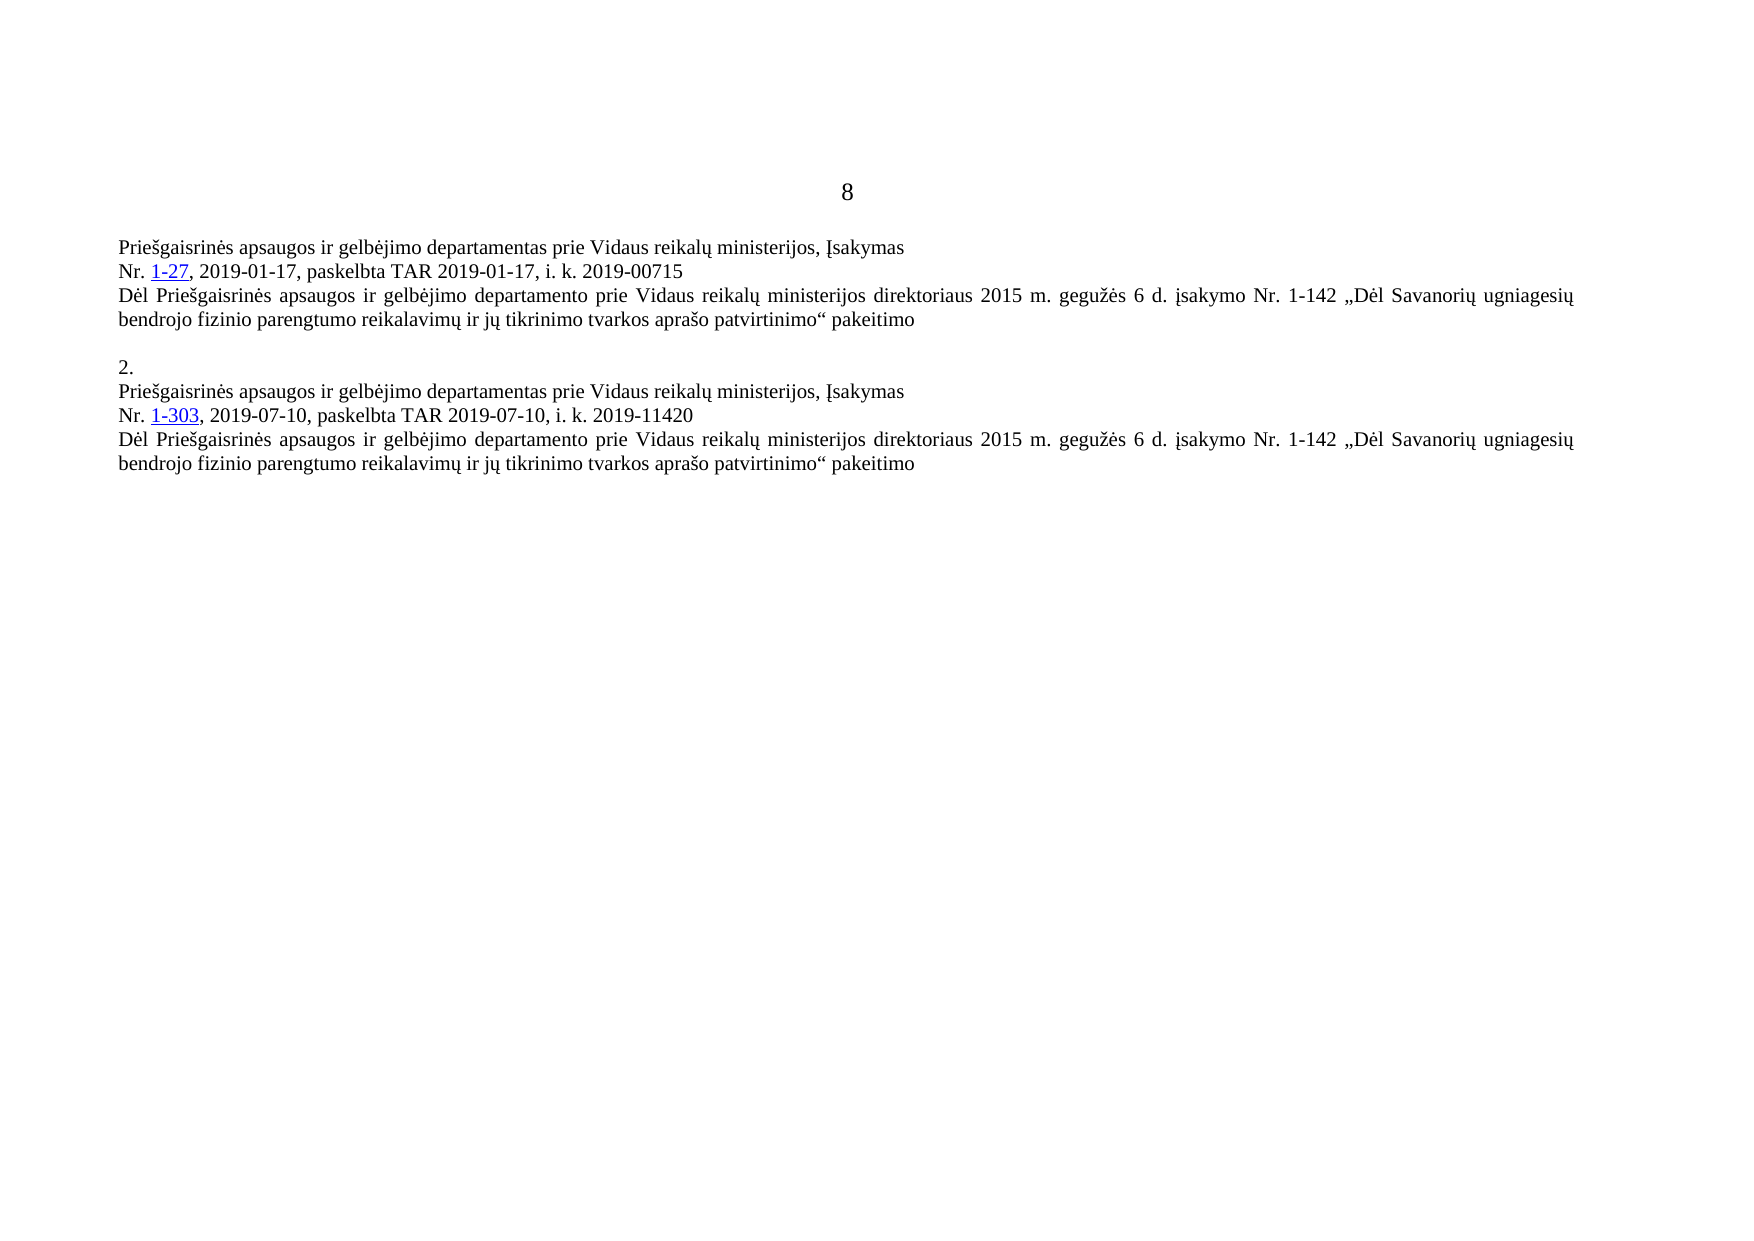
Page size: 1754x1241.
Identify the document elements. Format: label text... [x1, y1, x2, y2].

text Priešgaisrinės apsaugos ir gelbėjimo departamentas prie Vidaus reikalų ministerijos, Įsakymas [118, 379, 1577, 403]
text 2. [118, 355, 1577, 379]
text Nr. 1-303, 2019-07-10, paskelbta TAR 2019-07-10, i. k. 2019-11420 [118, 403, 1577, 427]
text Priešgaisrinės apsaugos ir gelbėjimo departamentas prie Vidaus reikalų ministerijos, Įsakymas [118, 235, 1577, 259]
text Nr. 1-27, 2019-01-17, paskelbta TAR 2019-01-17, i. k. 2019-00715 [118, 259, 1577, 283]
text Dėl Priešgaisrinės apsaugos ir gelbėjimo departamento prie Vidaus reikalų ministerijos direktoriaus 2015 m. gegužės 6 d. įsakymo Nr. 1-142 „Dėl Savanorių ugniagesių bendrojo fizinio parengtumo reikalavimų ir jų tikrinimo tvarkos aprašo patvirtinimo“ pakeitimo [118, 283, 1577, 331]
text Dėl Priešgaisrinės apsaugos ir gelbėjimo departamento prie Vidaus reikalų ministerijos direktoriaus 2015 m. gegužės 6 d. įsakymo Nr. 1-142 „Dėl Savanorių ugniagesių bendrojo fizinio parengtumo reikalavimų ir jų tikrinimo tvarkos aprašo patvirtinimo“ pakeitimo [118, 427, 1577, 475]
